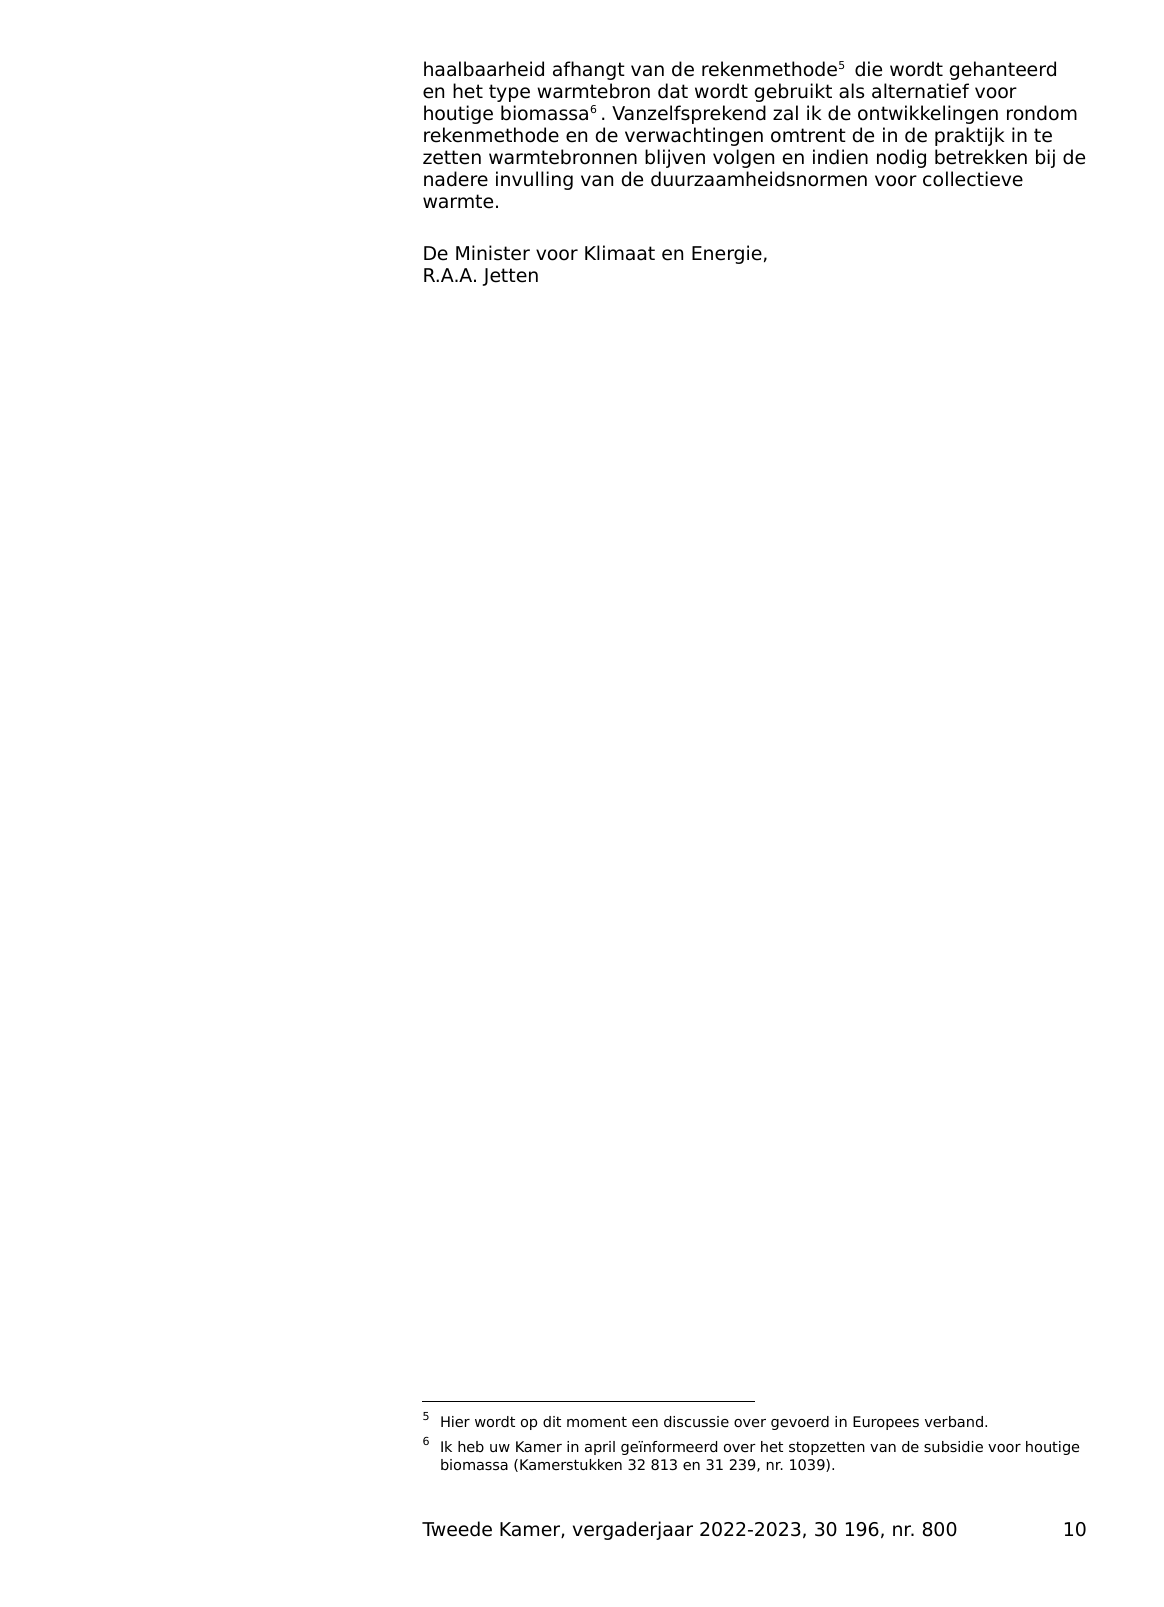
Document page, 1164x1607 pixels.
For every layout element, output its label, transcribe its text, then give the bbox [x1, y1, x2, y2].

text Ik heb uw Kamer in april geïnformeerd over het stopzetten van de subsidie voor houtige biomassa (Kamerstukken 32 813 en 31 239, nr. 1039). [422, 1435, 1087, 1474]
text De Minister voor Klimaat en Energie, R.A.A. Jetten [422, 243, 1087, 287]
text Hier wordt op dit moment een discussie over gevoerd in Europees verband. [422, 1410, 1087, 1432]
text haalbaarheid afhangt van de rekenmethode die wordt gehanteerd en het type warmtebron dat wordt gebruikt als alternatief voor houtige biomassa. Vanzelfsprekend zal ik de ontwikkelingen rondom rekenmethode en de verwachtingen omtrent de in de praktijk in te zetten warmtebronnen blijven volgen en indien nodig betrekken bij de nadere invulling van de duurzaamheidsnormen voor collectieve warmte. [422, 59, 1087, 213]
